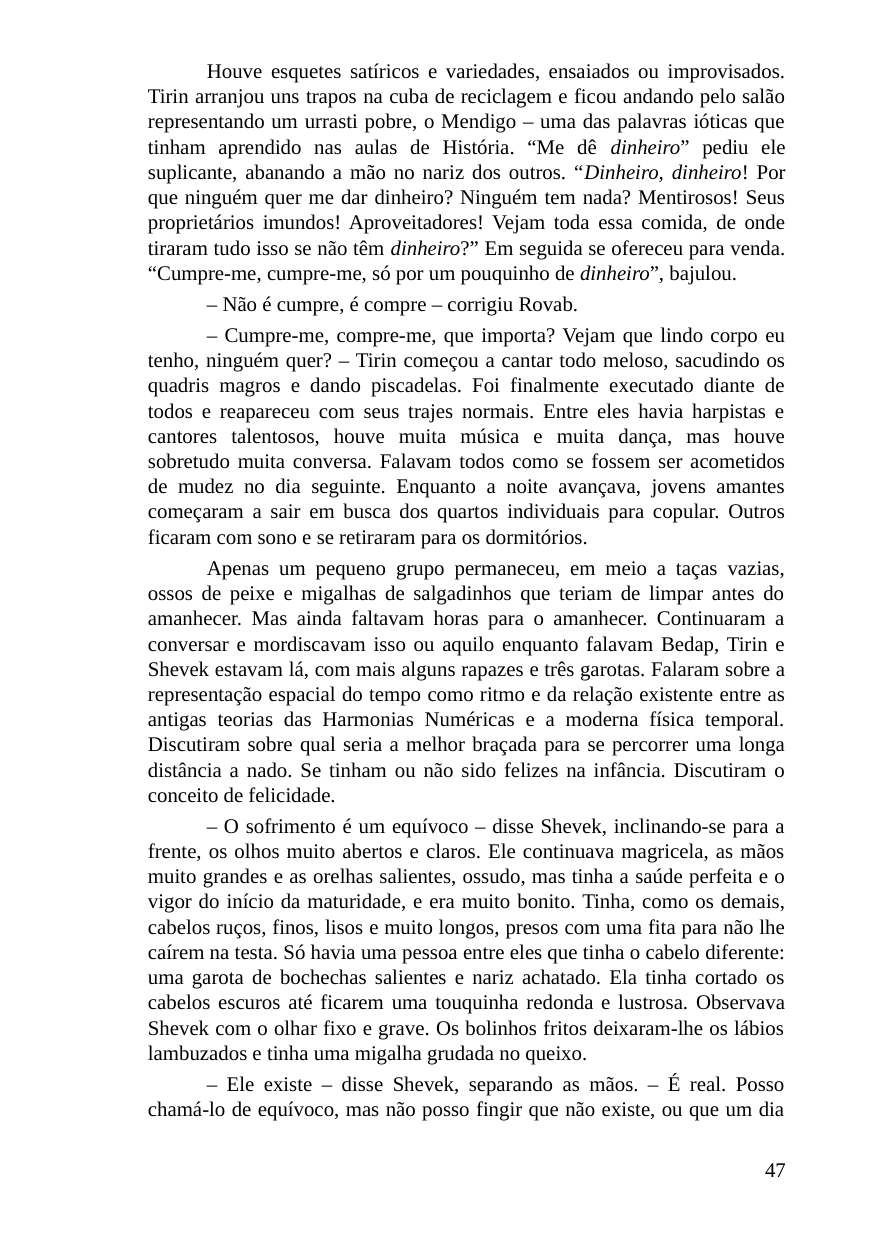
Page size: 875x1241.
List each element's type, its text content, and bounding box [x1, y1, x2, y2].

text – O sofrimento é um equívoco – disse Shevek, inclinando-se para a frente, os olhos muito abertos e claros. Ele continuava magricela, as mãos muito grandes e as orelhas salientes, ossudo, mas tinha a saúde perfeita e o vigor do início da maturidade, e era muito bonito. Tinha, como os demais, cabelos ruços, finos, lisos e muito longos, presos com uma fita para não lhe caírem na testa. Só havia uma pessoa entre eles que tinha o cabelo diferente: uma garota de bochechas salientes e nariz achatado. Ela tinha cortado os cabelos escuros até ficarem uma touquinha redonda e lustrosa. Observava Shevek com o olhar fixo e grave. Os bolinhos fritos deixaram-lhe os lábios lambuzados e tinha uma migalha grudada no queixo. [148, 814, 786, 1065]
text – Não é cumpre, é compre – corrigiu Rovab. [148, 292, 786, 316]
text Houve esquetes satíricos e variedades, ensaiados ou improvisados. Tirin arranjou uns trapos na cuba de reciclagem e ficou andando pelo salão representando um urrasti pobre, o Mendigo – uma das palavras ióticas que tinham aprendido nas aulas de História. “Me dê dinheiro” pediu ele suplicante, abanando a mão no nariz dos outros. “Dinheiro, dinheiro! Por que ninguém quer me dar dinheiro? Ninguém tem nada? Mentirosos! Seus proprietários imundos! Aproveitadores! Vejam toda essa comida, de onde tiraram tudo isso se não têm dinheiro?” Em seguida se ofereceu para venda. “Cumpre-me, cumpre-me, só por um pouquinho de dinheiro”, bajulou. [148, 59, 786, 285]
text Apenas um pequeno grupo permaneceu, em meio a taças vazias, ossos de peixe e migalhas de salgadinhos que teriam de limpar antes do amanhecer. Mas ainda faltavam horas para o amanhecer. Continuaram a conversar e mordiscavam isso ou aquilo enquanto falavam Bedap, Tirin e Shevek estavam lá, com mais alguns rapazes e três garotas. Falaram sobre a representação espacial do tempo como ritmo e da relação existente entre as antigas teorias das Harmonias Numéricas e a moderna física temporal. Discutiram sobre qual seria a melhor braçada para se percorrer uma longa distância a nado. Se tinham ou não sido felizes na infância. Discutiram o conceito de felicidade. [148, 556, 786, 807]
text – Cumpre-me, compre-me, que importa? Vejam que lindo corpo eu tenho, ninguém quer? – Tirin começou a cantar todo meloso, sacudindo os quadris magros e dando piscadelas. Foi finalmente executado diante de todos e reapareceu com seus trajes normais. Entre eles havia harpistas e cantores talentosos, houve muita música e muita dança, mas houve sobretudo muita conversa. Falavam todos como se fossem ser acometidos de mudez no dia seguinte. Enquanto a noite avançava, jovens amantes começaram a sair em busca dos quartos individuais para copular. Outros ficaram com sono e se retiraram para os dormitórios. [148, 323, 786, 549]
text – Ele existe – disse Shevek, separando as mãos. – É real. Posso chamá-lo de equívoco, mas não posso fingir que não existe, ou que um dia [148, 1072, 786, 1121]
